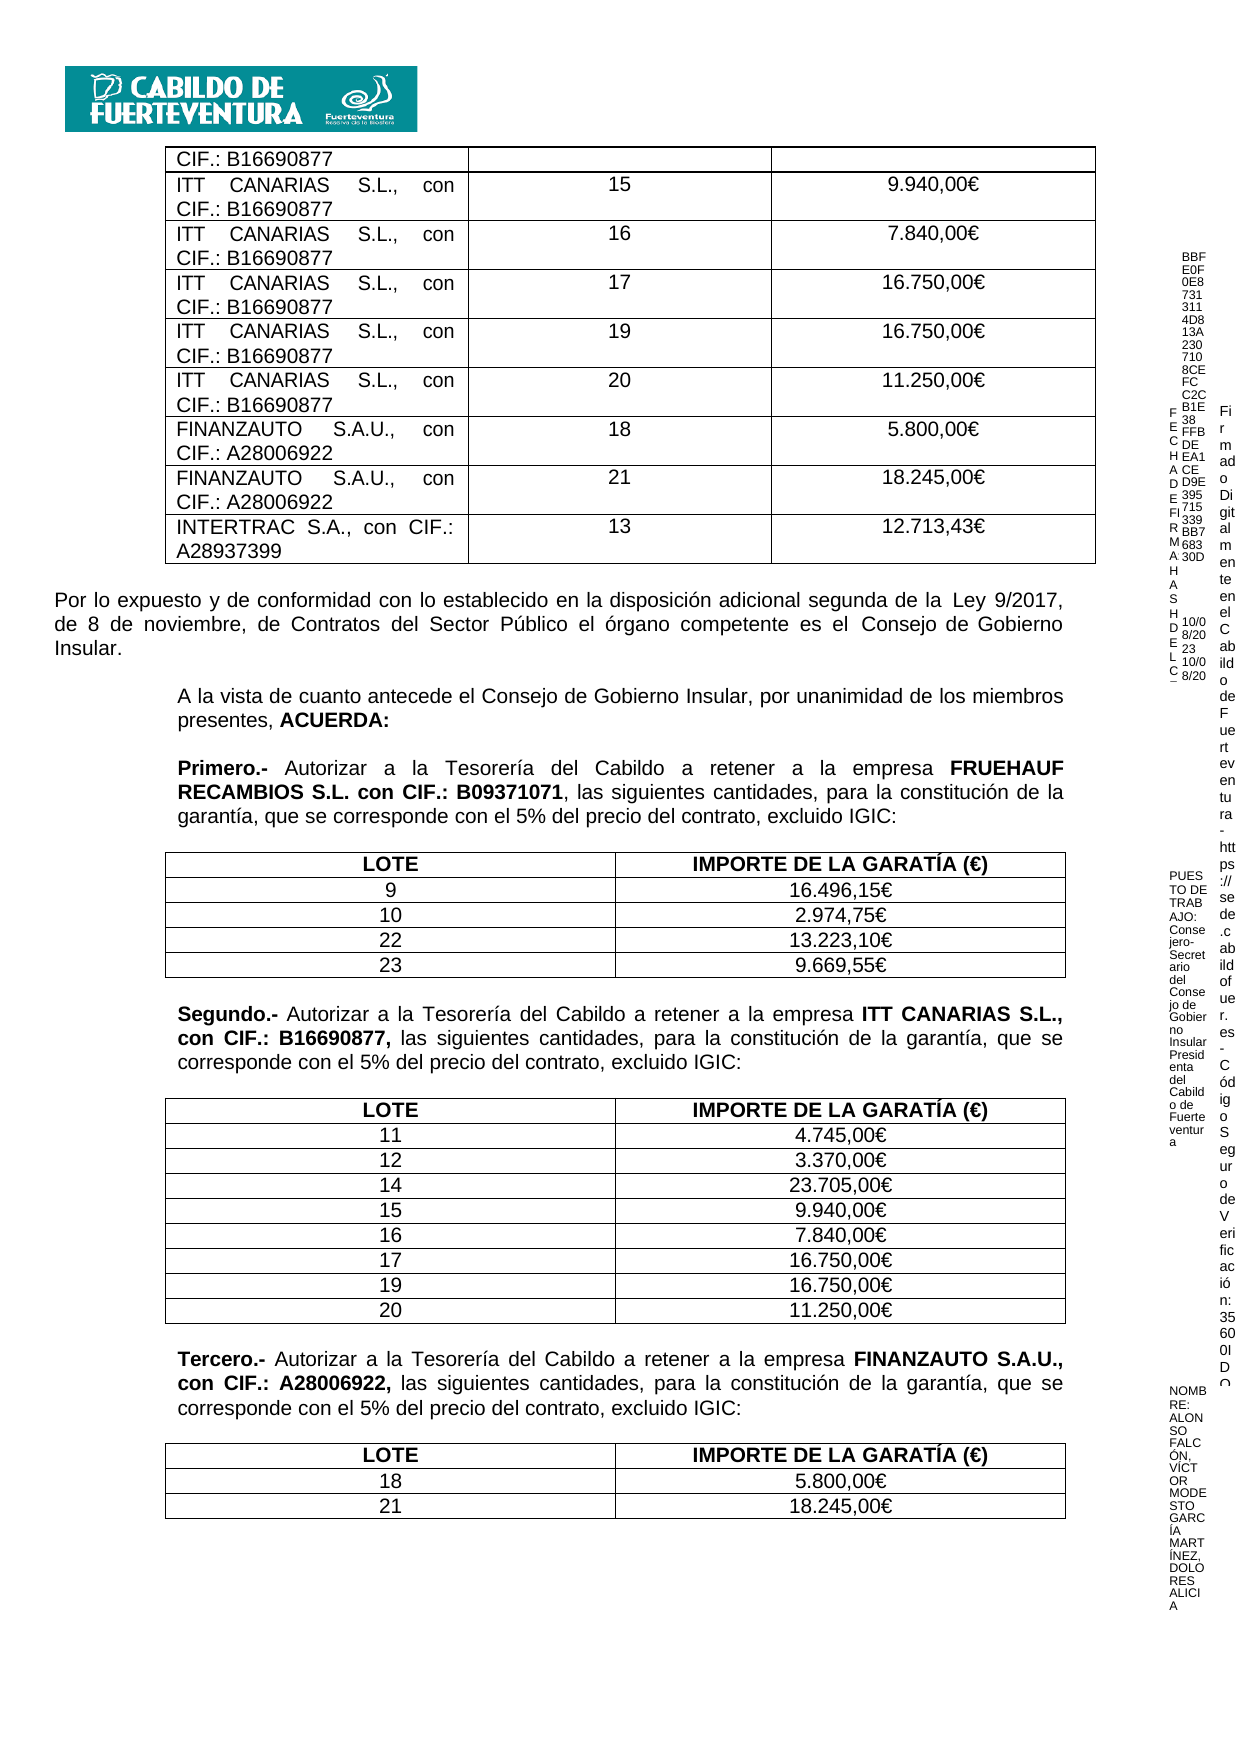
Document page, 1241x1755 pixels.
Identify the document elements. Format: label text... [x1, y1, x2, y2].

table_cell 3.370,00€ [616, 1149, 1065, 1173]
table_cell 16 [166, 1224, 615, 1248]
text BBFE0F0E87313114D813A2307108CEFCC2CB1E38 FFBDEEA1CED9E395715339BB768330D3CC2EDAE0 [1182, 252, 1207, 563]
text Primero.- Autorizar a la Tesorería del Cabildo a retener a la empresa FRUEHAUF RECAMBIOS S.L. con CIF.: B09371071, las siguientes cantidades, para la constitución de la garantía, que se corresponde con el 5% del precio del contrato, excluido IGIC: [177, 756, 1064, 828]
table_cell 14 [166, 1174, 615, 1198]
table_cell 12 [166, 1149, 615, 1173]
table_cell 17 [166, 1249, 615, 1273]
text [1167, 869, 1209, 1174]
table_cell 21 [166, 1494, 615, 1518]
table_cell 5.800,00€ [772, 417, 1095, 465]
text A la vista de cuanto antecede el Consejo de Gobierno Insular, por unanimidad de los miembros presentes, ACUERDA: [177, 683, 1064, 732]
picture [65, 66, 418, 132]
table_cell 16.750,00€ [616, 1274, 1065, 1298]
text ALONSO FALCÓN, VÍCTOR MODESTO GARCÍA MARTÍNEZ, DOLORES ALICIA [1169, 1412, 1207, 1612]
table_cell INTERTRAC S.A., con CIF.: A28937399 [166, 515, 468, 563]
table_cell 7.840,00€ [772, 221, 1095, 269]
table_cell ITT CANARIAS S.L., con CIF.: B16690877 [166, 173, 468, 220]
text NOMBRE: [1169, 1385, 1209, 1412]
text Segundo.- Autorizar a la Tesorería del Cabildo a retener a la empresa ITT CANARIAS S.L., con CIF.: B16690877, las siguientes cantidades, para la constitución de la garantía, que se corresponde con el 5% del precio del contrato, excluido IGIC: [177, 1002, 1064, 1074]
table_header IMPORTE DE LA GARATÍA (€) [616, 1444, 1065, 1468]
table_cell 16 [469, 221, 771, 269]
table_cell 4.745,00€ [616, 1124, 1065, 1148]
table_cell ITT CANARIAS S.L., con CIF.: B16690877 [166, 270, 468, 318]
table_cell 20 [166, 1299, 615, 1323]
table_cell 11 [166, 1124, 615, 1148]
table_cell 19 [166, 1274, 615, 1298]
table_cell 10 [166, 903, 615, 927]
table_cell 12.713,43€ [772, 515, 1095, 563]
table_cell 15 [469, 173, 771, 220]
table_cell 19 [469, 319, 771, 367]
table_cell 18 [469, 417, 771, 465]
table_header CIF.: B16690877 [166, 148, 468, 171]
table_cell 13.223,10€ [616, 928, 1065, 952]
table_cell 9.940,00€ [772, 173, 1095, 220]
table_header IMPORTE DE LA GARATÍA (€) [616, 1099, 1065, 1123]
table_header IMPORTE DE LA GARATÍA (€) [616, 853, 1065, 877]
text PUESTO DE TRABAJO: [1169, 870, 1209, 924]
table_cell 18 [166, 1469, 615, 1493]
table_header LOTE [166, 1444, 615, 1468]
table_header LOTE [166, 853, 615, 877]
table_cell 11.250,00€ [772, 368, 1095, 416]
table_cell 16.750,00€ [616, 1249, 1065, 1273]
text Firmado Digitalmente en el Cabildo de Fuerteventura - https://sede.cabildofuer.es - Código Seguro de Verificación: 35600IDOC2F07231481F71F342A6 [1219, 403, 1236, 1386]
table_header [469, 148, 771, 171]
table_cell 16.750,00€ [772, 319, 1095, 367]
text 10/08/2023 [1182, 616, 1209, 656]
table_cell FINANZAUTO S.A.U., con CIF.: A28006922 [166, 417, 468, 465]
table_cell 9 [166, 878, 615, 902]
text Consejero-Secretario del Consejo de Gobierno Insular Presidenta del Cabildo de Fuerteventura [1169, 924, 1207, 1149]
text 10/08/2023 [1182, 656, 1209, 682]
table_cell 22 [166, 928, 615, 952]
table_cell 20 [469, 368, 771, 416]
table_cell 16.496,15€ [616, 878, 1065, 902]
table_cell ITT CANARIAS S.L., con CIF.: B16690877 [166, 221, 468, 269]
table_cell 7.840,00€ [616, 1224, 1065, 1248]
table_cell 9.940,00€ [616, 1199, 1065, 1223]
table_cell 9.669,55€ [616, 953, 1065, 977]
table_cell 2.974,75€ [616, 903, 1065, 927]
table_cell 16.750,00€ [772, 270, 1095, 318]
table_cell FINANZAUTO S.A.U., con CIF.: A28006922 [166, 466, 468, 514]
table_cell 21 [469, 466, 771, 514]
text FECHA DE FIRMA: HASH DEL CERTIFICADO: [1169, 405, 1184, 682]
subtitle Por lo expuesto y de conformidad con lo establecido en la disposición adicional segunda de la Ley 9/2017, de 8 de noviembre, de Contratos del Sector Público el órgano competente es el Consejo de Gobierno Insular. [54, 587, 1064, 660]
table_cell 5.800,00€ [616, 1469, 1065, 1493]
table_header [772, 148, 1095, 171]
subtitle [1179, 250, 1209, 563]
text Tercero.- Autorizar a la Tesorería del Cabildo a retener a la empresa FINANZAUTO S.A.U., con CIF.: A28006922, las siguientes cantidades, para la constitución de la garantía, que se corresponde con el 5% del precio del contrato, excluido IGIC: [177, 1347, 1064, 1419]
table_cell 23.705,00€ [616, 1174, 1065, 1198]
table_cell 18.245,00€ [772, 466, 1095, 514]
table_cell 18.245,00€ [616, 1494, 1065, 1518]
table_cell 13 [469, 515, 771, 563]
text [1167, 1384, 1209, 1616]
table_cell ITT CANARIAS S.L., con CIF.: B16690877 [166, 319, 468, 367]
table_cell ITT CANARIAS S.L., con CIF.: B16690877 [166, 368, 468, 416]
table_header LOTE [166, 1099, 615, 1123]
table_cell 17 [469, 270, 771, 318]
table_cell 11.250,00€ [616, 1299, 1065, 1323]
table_cell 15 [166, 1199, 615, 1223]
table_cell 23 [166, 953, 615, 977]
